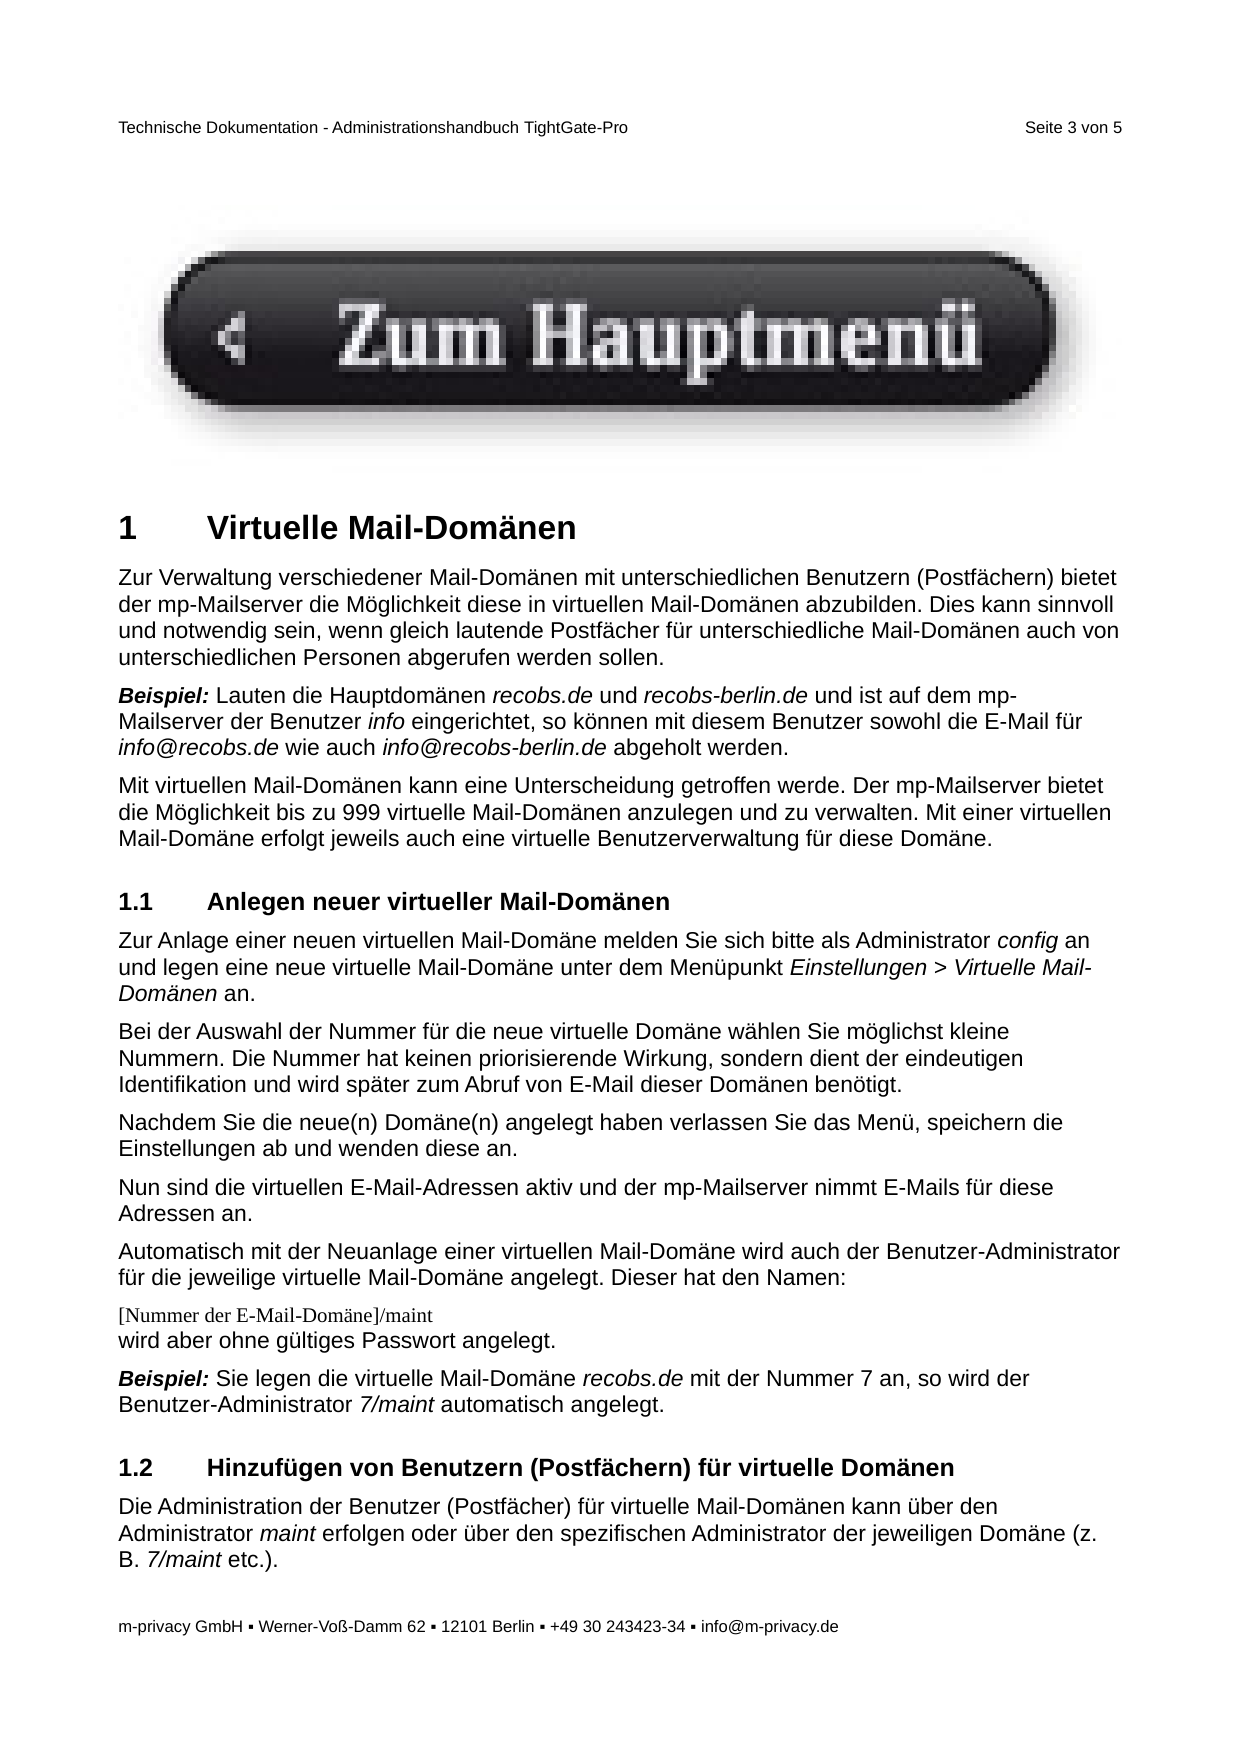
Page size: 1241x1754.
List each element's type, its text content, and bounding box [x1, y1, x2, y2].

text Automatisch mit der Neuanlage einer virtuellen Mail-Domäne wird auch der Benutzer-Administrator für die jeweilige virtuelle Mail-Domäne angelegt. Dieser hat den Namen: [118, 1238, 1122, 1291]
text Nun sind die virtuellen E-Mail-Adressen aktiv und der mp-Mailserver nimmt E-Mails für diese Adressen an. [118, 1173, 1122, 1226]
text Nachdem Sie die neue(n) Domäne(n) angelegt haben verlassen Sie das Menü, speichern die Einstellungen ab und wenden diese an. [118, 1109, 1122, 1162]
subtitle Hinzufügen von Benutzern (Postfächern) für virtuelle Domänen [118, 1453, 1122, 1482]
text Beispiel: Lauten die Hauptdomänen recobs.de und recobs-berlin.de und ist auf dem mp-Mailserver der Benutzer info eingerichtet, so können mit diesem Benutzer sowohl die E-Mail für info@recobs.de wie auch info@recobs-berlin.de abgeholt werden. [118, 682, 1122, 761]
picture [118, 205, 1123, 473]
text Zur Anlage einer neuen virtuellen Mail-Domäne melden Sie sich bitte als Administrator config an und legen eine neue virtuelle Mail-Domäne unter dem Menüpunkt Einstellungen > Virtuelle Mail-Domänen an. [118, 927, 1122, 1006]
text [Nummer der E-Mail-Domäne]/maint [118, 1302, 1122, 1327]
text Bei der Auswahl der Nummer für die neue virtuelle Domäne wählen Sie möglichst kleine Nummern. Die Nummer hat keinen priorisierende Wirkung, sondern dient der eindeutigen Identifikation und wird später zum Abruf von E-Mail dieser Domänen benötigt. [118, 1018, 1122, 1097]
text Beispiel: Sie legen die virtuelle Mail-Domäne recobs.de mit der Nummer 7 an, so wird der Benutzer-Administrator 7/maint automatisch angelegt. [118, 1365, 1122, 1417]
text wird aber ohne gültiges Passwort angelegt. [118, 1327, 1122, 1353]
subtitle Virtuelle Mail-Domänen [118, 508, 1122, 547]
subtitle Anlegen neuer virtueller Mail-Domänen [118, 887, 1122, 916]
text Zur Verwaltung verschiedener Mail-Domänen mit unterschiedlichen Benutzern (Postfächern) bietet der mp-Mailserver die Möglichkeit diese in virtuellen Mail-Domänen abzubilden. Dies kann sinnvoll und notwendig sein, wenn gleich lautende Postfächer für unterschiedliche Mail-Domänen auch von unterschiedlichen Personen abgerufen werden sollen. [118, 564, 1122, 670]
text Mit virtuellen Mail-Domänen kann eine Unterscheidung getroffen werde. Der mp-Mailserver bietet die Möglichkeit bis zu 999 virtuelle Mail-Domänen anzulegen und zu verwalten. Mit einer virtuellen Mail-Domäne erfolgt jeweils auch eine virtuelle Benutzerverwaltung für diese Domäne. [118, 772, 1122, 851]
text Die Administration der Benutzer (Postfächer) für virtuelle Mail-Domänen kann über den Administrator maint erfolgen oder über den spezifischen Administrator der jeweiligen Domäne (z. B. 7/maint etc.). [118, 1493, 1122, 1572]
